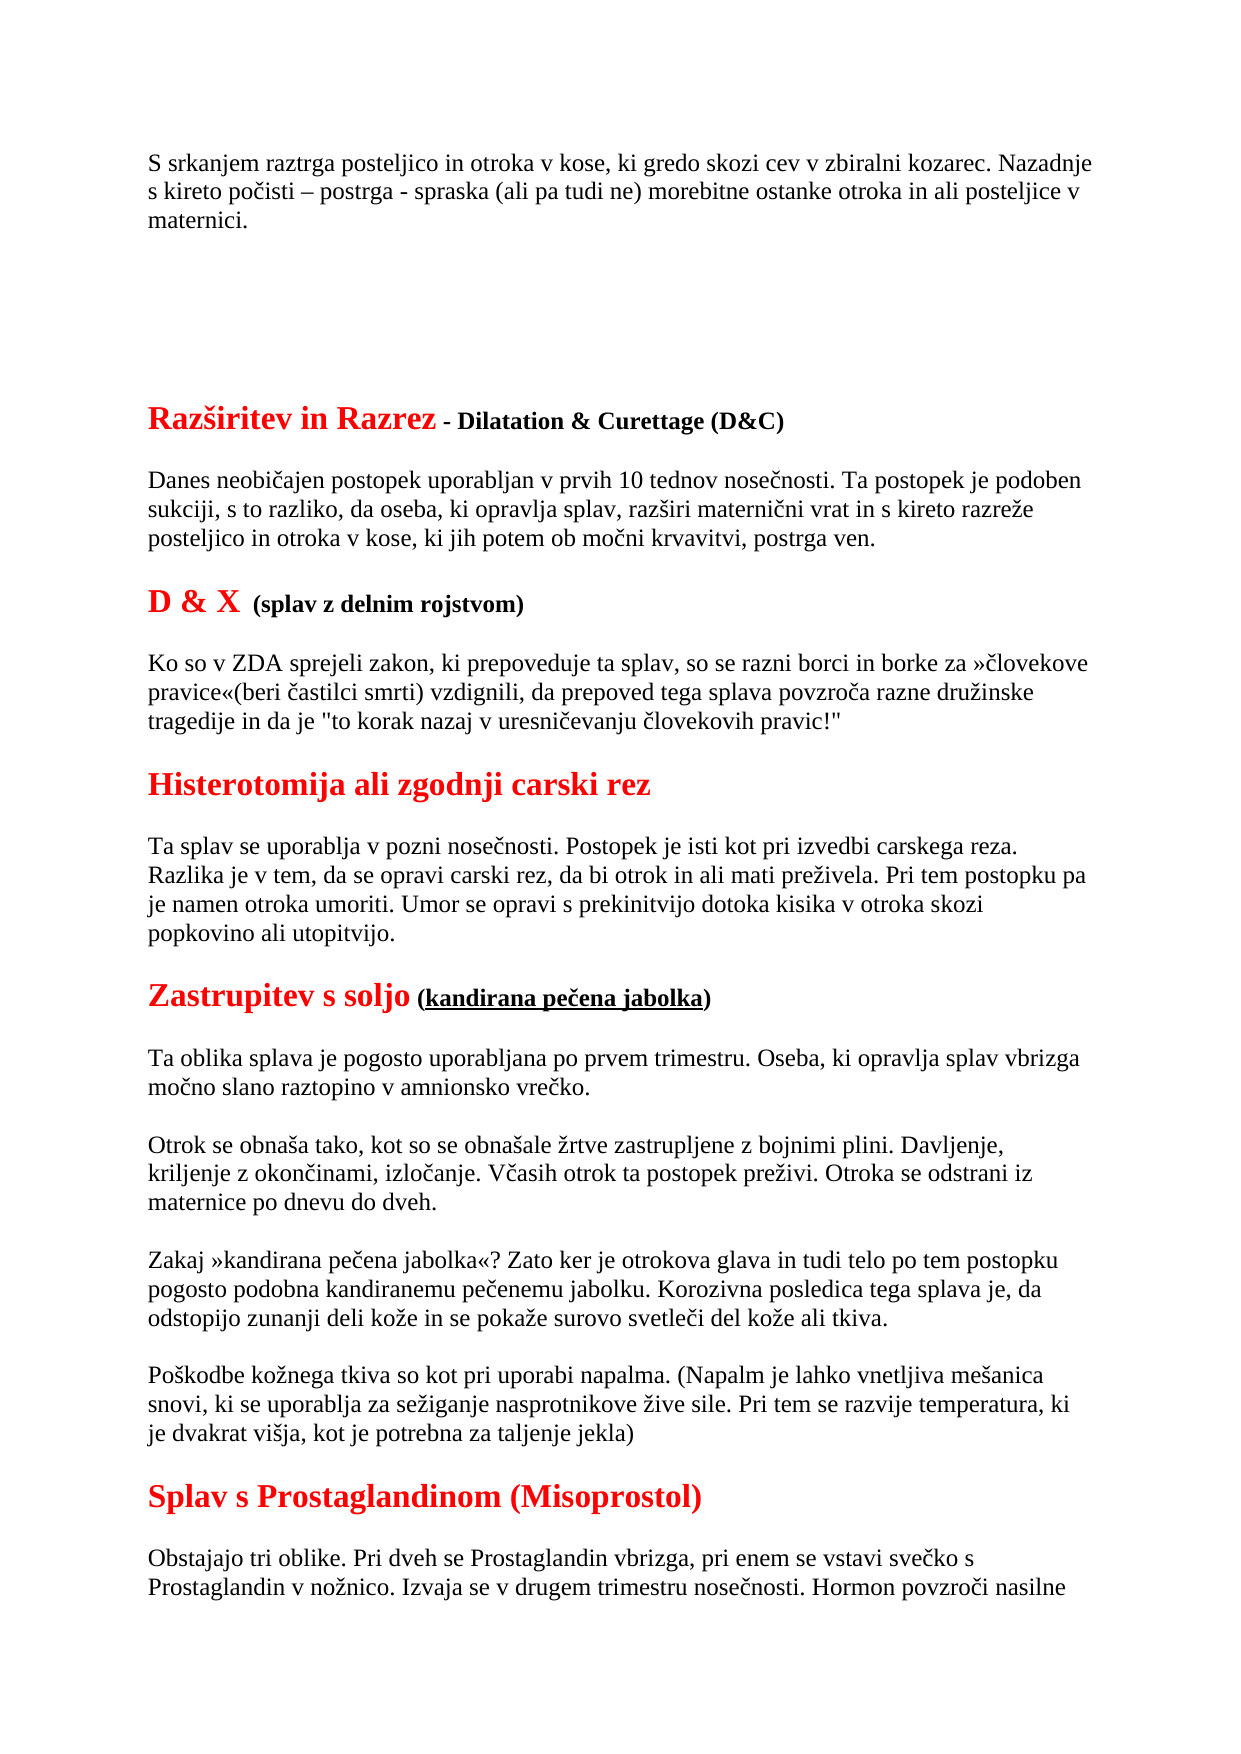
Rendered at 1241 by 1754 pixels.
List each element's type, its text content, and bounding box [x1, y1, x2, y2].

text Histerotomija ali zgodnji carski rez [148, 764, 1093, 802]
text Zakaj »kandirana pečena jabolka«? Zato ker je otrokova glava in tudi telo po tem postopku pogosto podobna kandiranemu pečenemu jabolku. Korozivna posledica tega splava je, da odstopijo zunanji deli kože in se pokaže surovo svetleči del kože ali tkiva. [148, 1245, 1093, 1331]
text Ta oblika splava je pogosto uporabljana po prvem trimestru. Oseba, ki opravlja splav vbrizga močno slano raztopino v amnionsko vrečko. [148, 1043, 1093, 1101]
text Razširitev in Razrez - Dilatation & Curettage (D&C) [148, 398, 1093, 436]
text Ko so v ZDA sprejeli zakon, ki prepoveduje ta splav, so se razni borci in borke za »človekove pravice«(beri častilci smrti) vzdignili, da prepoved tega splava povzroča razne družinske tragedije in da je "to korak nazaj v uresničevanju človekovih pravic!" [148, 648, 1093, 735]
text Zastrupitev s soljo (kandirana pečena jabolka) [148, 976, 1093, 1014]
text Splav s Prostaglandinom (Misoprostol) [148, 1476, 1093, 1514]
text S srkanjem raztrga posteljico in otroka v kose, ki gredo skozi cev v zbiralni kozarec. Nazadnje s kireto počisti – postrga - spraska (ali pa tudi ne) morebitne ostanke otroka in ali posteljice v maternici. [148, 148, 1093, 234]
text D & X (splav z delnim rojstvom) [148, 581, 1093, 619]
text Danes neobičajen postopek uporabljan v prvih 10 tednov nosečnosti. Ta postopek je podoben sukciji, s to razliko, da oseba, ki opravlja splav, razširi maternični vrat in s kireto razreže posteljico in otroka v kose, ki jih potem ob močni krvavitvi, postrga ven. [148, 466, 1093, 552]
text Obstajajo tri oblike. Pri dveh se Prostaglandin vbrizga, pri enem se vstavi svečko s Prostaglandin v nožnico. Izvaja se v drugem trimestru nosečnosti. Hormon povzroči nasilne [148, 1543, 1093, 1601]
text Otrok se obnaša tako, kot so se obnašale žrtve zastrupljene z bojnimi plini. Davljenje, kriljenje z okončinami, izločanje. Včasih otrok ta postopek preživi. Otroka se odstrani iz maternice po dnevu do dveh. [148, 1130, 1093, 1216]
text Poškodbe kožnega tkiva so kot pri uporabi napalma. (Napalm je lahko vnetljiva mešanica snovi, ki se uporablja za sežiganje nasprotnikove žive sile. Pri tem se razvije temperatura, ki je dvakrat višja, kot je potrebna za taljenje jekla) [148, 1361, 1093, 1447]
text Ta splav se uporablja v pozni nosečnosti. Postopek je isti kot pri izvedbi carskega reza. Razlika je v tem, da se opravi carski rez, da bi otrok in ali mati preživela. Pri tem postopku pa je namen otroka umoriti. Umor se opravi s prekinitvijo dotoka kisika v otroka skozi popkovino ali utopitvijo. [148, 831, 1093, 946]
